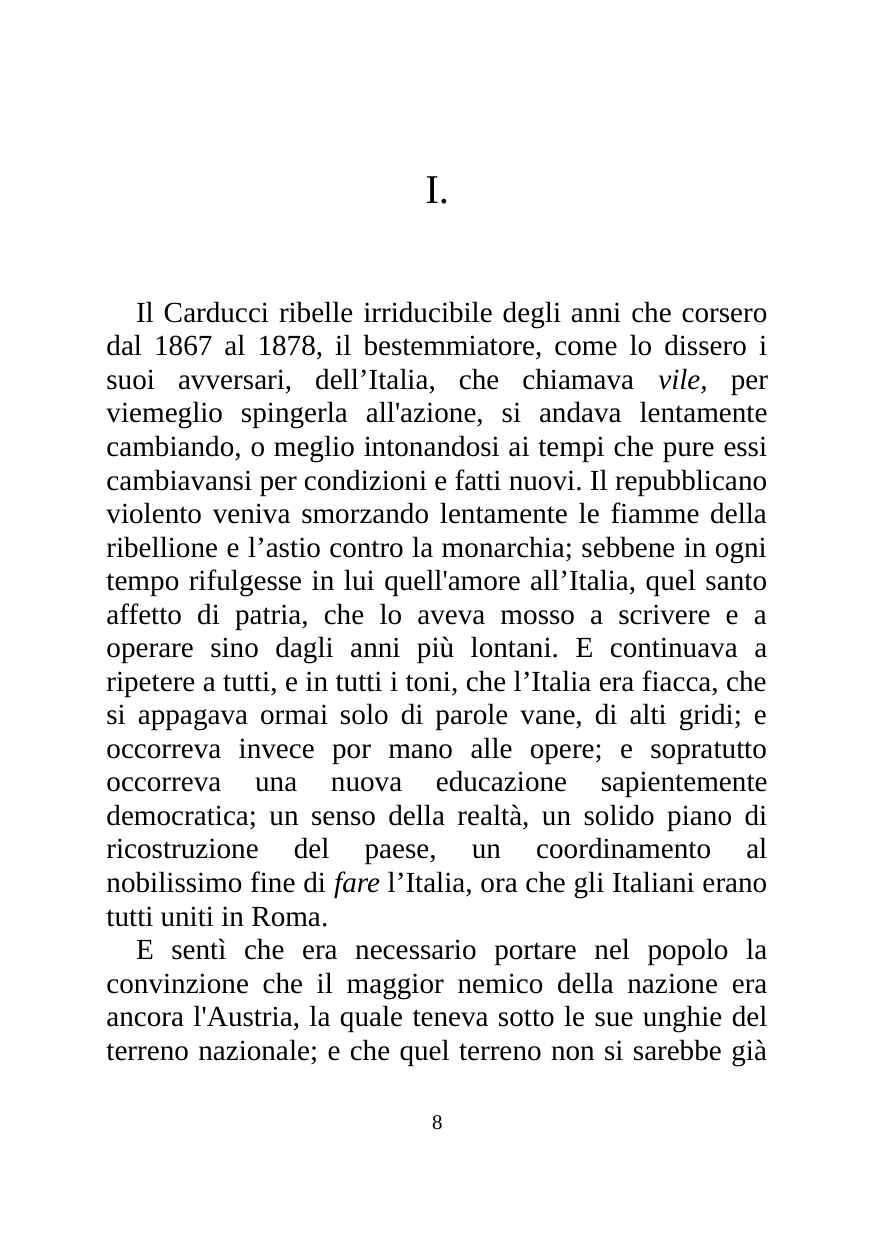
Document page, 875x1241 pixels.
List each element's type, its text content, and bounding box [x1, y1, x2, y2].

subtitle I. [106, 165, 768, 212]
text Il Carducci ribelle irriducibile degli anni che corsero dal 1867 al 1878, il bestemmiatore, come lo dissero i suoi avversari, dell’Italia, che chiamava vile, per viemeglio spingerla all'azione, si andava lentamente cambiando, o meglio intonandosi ai tempi che pure essi cambiavansi per condizioni e fatti nuovi. Il repubblicano violento veniva smorzando lentamente le fiamme della ribellione e l’astio contro la monarchia; sebbene in ogni tempo rifulgesse in lui quell'amore all’Italia, quel santo affetto di patria, che lo aveva mosso a scrivere e a operare sino dagli anni più lontani. E continuava a ripetere a tutti, e in tutti i toni, che l’Italia era fiacca, che si appagava ormai solo di parole vane, di alti gridi; e occorreva invece por mano alle opere; e sopratutto occorreva una nuova educazione sapientemente democratica; un senso della realtà, un solido piano di ricostruzione del paese, un coordinamento al nobilissimo fine di fare l’Italia, ora che gli Italiani erano tutti uniti in Roma. [106, 295, 768, 932]
text E sentì che era necessario portare nel popolo la convinzione che il maggior nemico della nazione era ancora l'Austria, la quale teneva sotto le sue unghie del terreno nazionale; e che quel terreno non si sarebbe già [106, 932, 768, 1066]
